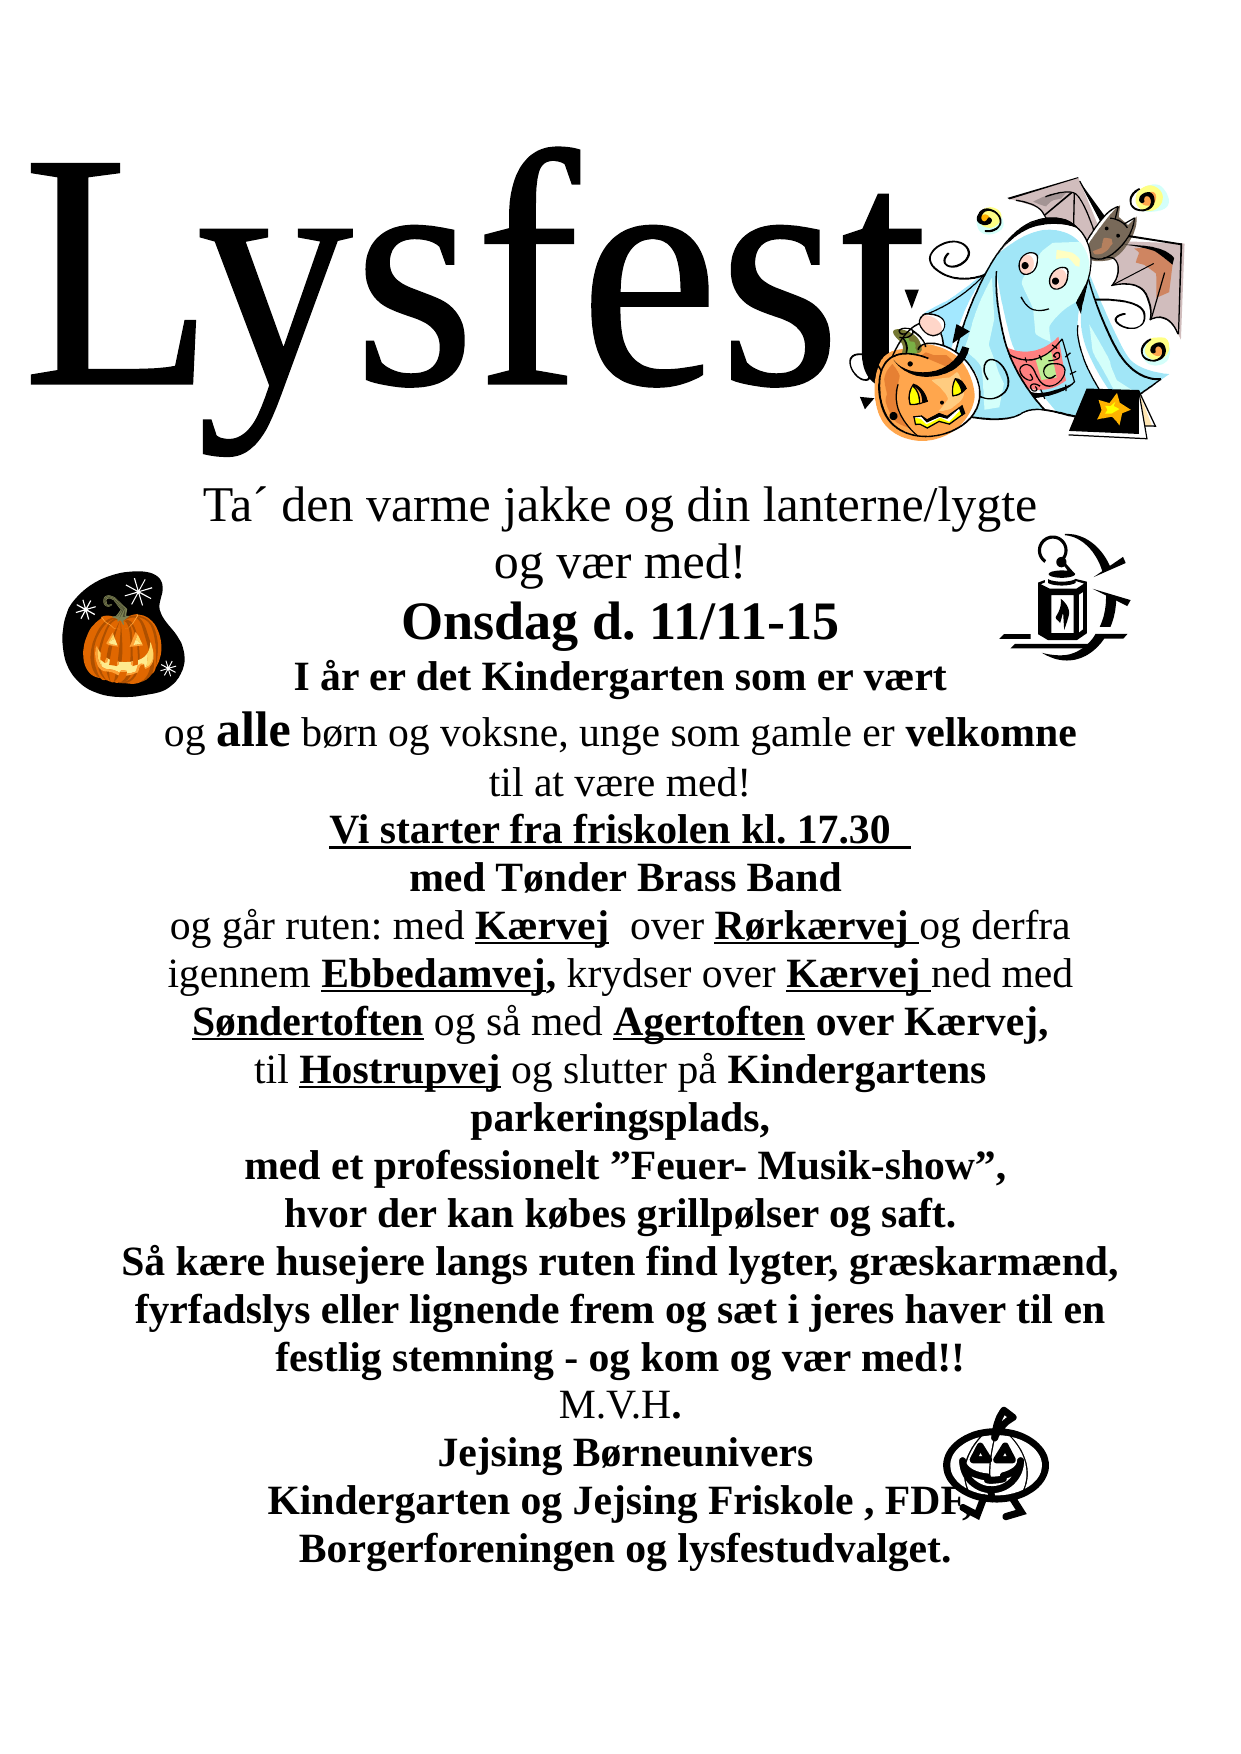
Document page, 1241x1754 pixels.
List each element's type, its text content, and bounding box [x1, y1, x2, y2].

text M.V.H. [118, 1380, 1122, 1428]
text Vi starter fra friskolen kl. 17.30 [118, 805, 1122, 853]
text til at være med! [118, 757, 1122, 805]
text Borgerforeningen og lysfestudvalget. [118, 1524, 1122, 1572]
text med Tønder Brass Band [118, 853, 1122, 901]
text Så kære husejere langs ruten find lygter, græskarmænd, fyrfadslys eller lignende frem og sæt i jeres haver til en festlig stemning - og kom og vær med!! [118, 1236, 1122, 1380]
text Kindergarten og Jejsing Friskole , FDF, [118, 1476, 1122, 1524]
text og vær med! [118, 532, 1122, 589]
subtitle Ta´ den varme jakke og din lanterne/lygte [118, 474, 1122, 532]
text [1008, 1428, 1122, 1476]
text Onsdag d. 11/11-15 [160, 589, 1122, 652]
text Jejsing Børneunivers [118, 1428, 984, 1476]
text og går ruten: med Kærvej over Rørkærvej og derfra igennem Ebbedamvej, krydser over Kærvej ned med Søndertoften og så med Agertoften over Kærvej, [118, 901, 1122, 1044]
text til Hostrupvej og slutter på Kindergartens parkeringsplads, [118, 1044, 1122, 1140]
text I år er det Kindergarten som er vært [118, 652, 1122, 699]
text med et professionelt ”Feuer- Musik-show”, [118, 1140, 1122, 1188]
text hvor der kan købes grillpølser og saft. [118, 1188, 1122, 1236]
text og alle børn og voksne, unge som gamle er velkomne [118, 699, 1122, 757]
